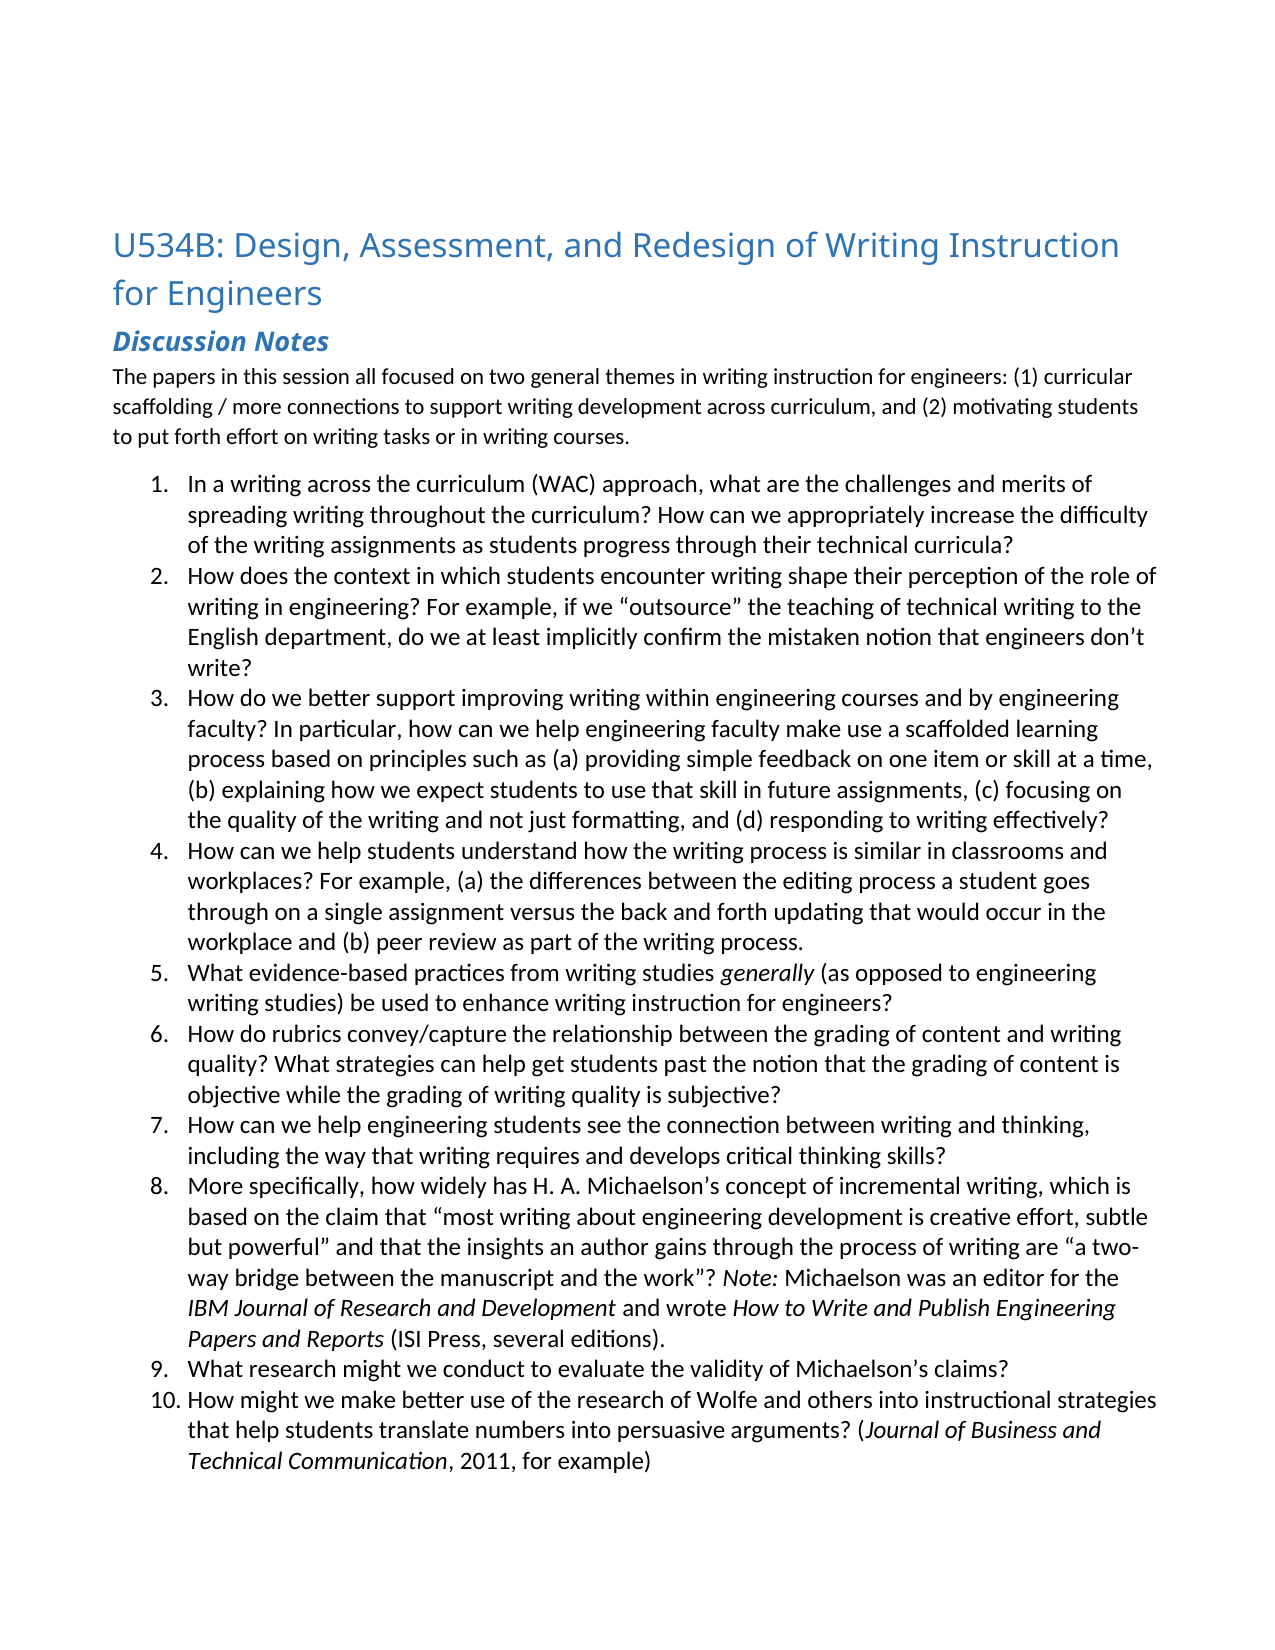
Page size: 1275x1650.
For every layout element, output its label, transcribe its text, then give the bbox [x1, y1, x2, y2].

text The papers in this session all focused on two general themes in writing instruction for engineers: (1) curricular scaffolding / more connections to support writing development across curriculum, and (2) motivating students to put forth effort on writing tasks or in writing courses. [112, 362, 1162, 450]
list In a writing across the curriculum (WAC) approach, what are the challenges and merits of spreading writing throughout the curriculum? How can we appropriately increase the difficulty of the writing assignments as students progress through their technical curricula? [150, 468, 1162, 560]
subtitle Discussion Notes [112, 323, 1162, 360]
list How do we better support improving writing within engineering courses and by engineering faculty? In particular, how can we help engineering faculty make use a scaffolded learning process based on principles such as (a) providing simple feedback on one item or skill at a time, (b) explaining how we expect students to use that skill in future assignments, (c) focusing on the quality of the writing and not just formatting, and (d) responding to writing effectively? [150, 682, 1162, 835]
list How can we help students understand how the writing process is similar in classrooms and workplaces? For example, (a) the differences between the editing process a student goes through on a single assignment versus the back and forth updating that would occur in the workplace and (b) peer review as part of the writing process. [150, 835, 1162, 957]
subtitle U534B: Design, Assessment, and Redesign of Writing Instruction for Engineers [112, 222, 1162, 316]
list What evidence-based practices from writing studies generally (as opposed to engineering writing studies) be used to enhance writing instruction for engineers? [150, 957, 1162, 1018]
list More specifically, how widely has H. A. Michaelson’s concept of incremental writing, which is based on the claim that “most writing about engineering development is creative effort, subtle but powerful” and that the insights an author gains through the process of writing are “a two-way bridge between the manuscript and the work”? Note: Michaelson was an editor for the IBM Journal of Research and Development and wrote How to Write and Publish Engineering Papers and Reports (ISI Press, several editions). [150, 1171, 1162, 1354]
list How does the context in which students encounter writing shape their perception of the role of writing in engineering? For example, if we “outsource” the teaching of technical writing to the English department, do we at least implicitly confirm the mistaken notion that engineers don’t write? [150, 560, 1162, 682]
list How can we help engineering students see the connection between writing and thinking, including the way that writing requires and develops critical thinking skills? [150, 1109, 1162, 1171]
list How do rubrics convey/capture the relationship between the grading of content and writing quality? What strategies can help get students past the notion that the grading of content is objective while the grading of writing quality is subjective? [150, 1018, 1162, 1109]
list How might we make better use of the research of Wolfe and others into instructional strategies that help students translate numbers into persuasive arguments? (Journal of Business and Technical Communication, 2011, for example) [150, 1384, 1162, 1476]
list What research might we conduct to evaluate the validity of Michaelson’s claims? [150, 1354, 1162, 1384]
